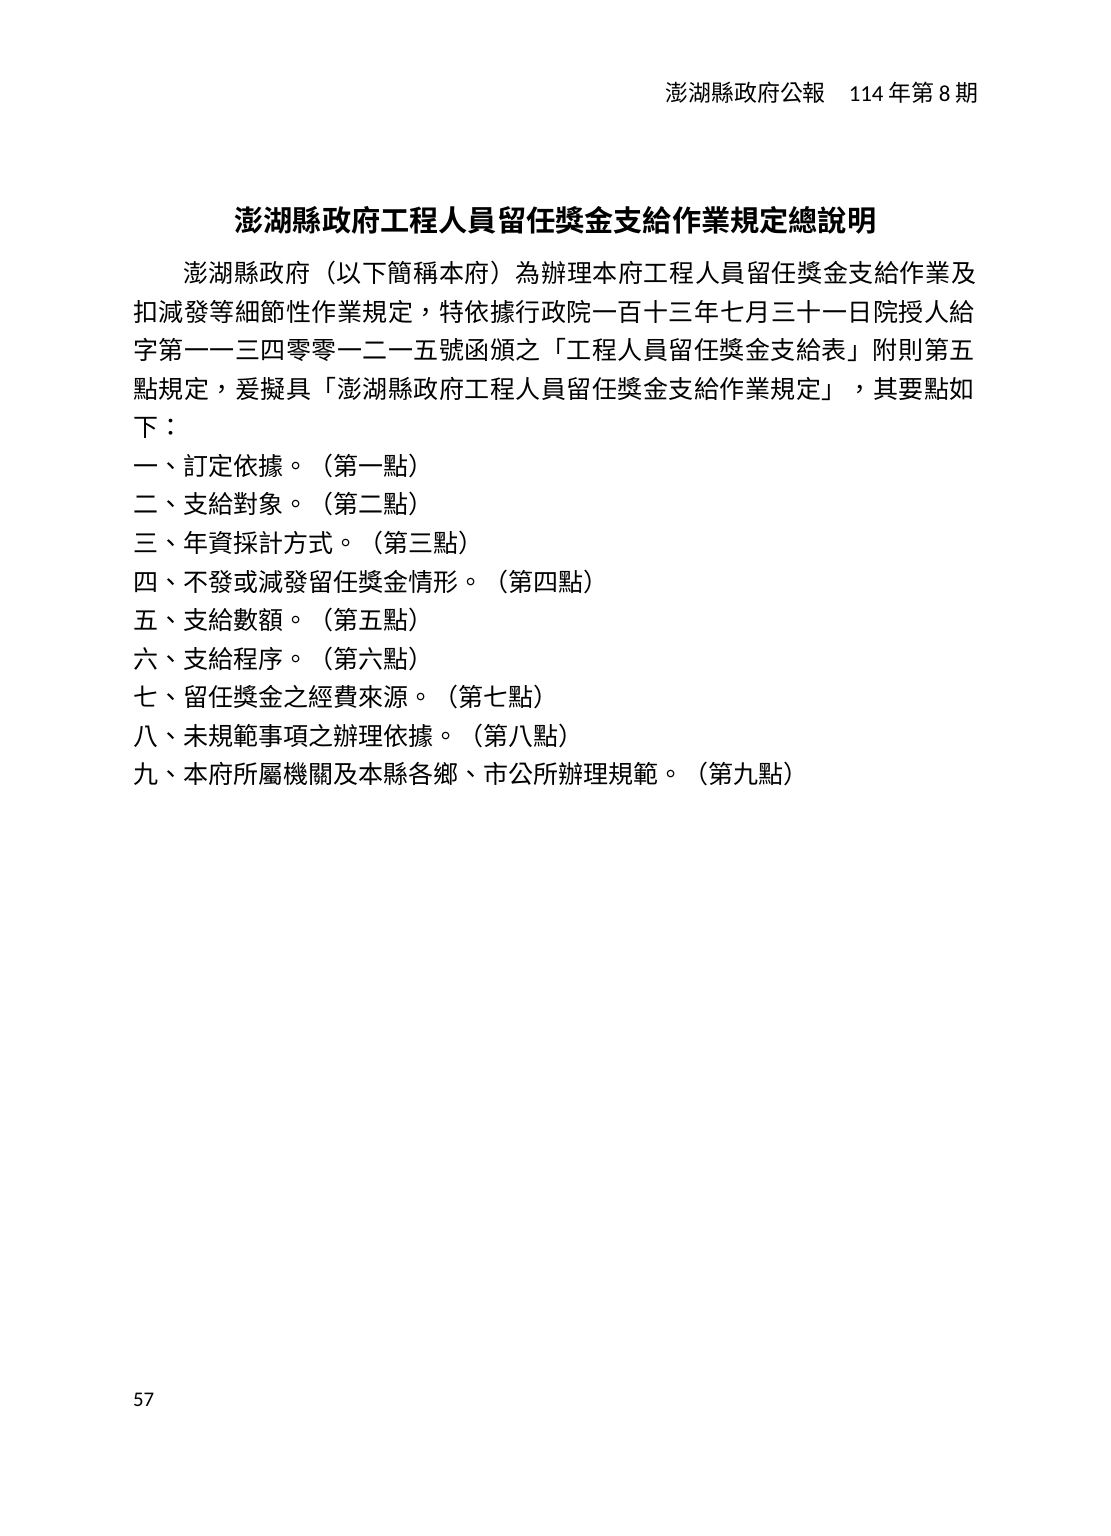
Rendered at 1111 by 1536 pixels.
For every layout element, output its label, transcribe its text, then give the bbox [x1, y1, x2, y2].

text 九、本府所屬機關及本縣各鄉、市公所辦理規範。（第九點） [133, 753, 977, 791]
text 八、未規範事項之辦理依據。（第八點） [133, 714, 977, 753]
text 澎湖縣政府工程人員留任獎金支給作業規定總說明 [133, 197, 977, 239]
text 六、支給程序。（第六點） [133, 637, 977, 676]
text 五、支給數額。（第五點） [133, 599, 977, 637]
text 澎湖縣政府（以下簡稱本府）為辦理本府工程人員留任獎金支給作業及扣減發等細節性作業規定，特依據行政院一百十三年七月三十一日院授人給字第一一三四零零一二一五號函頒之「工程人員留任獎金支給表」附則第五點規定，爰擬具「澎湖縣政府工程人員留任獎金支給作業規定」，其要點如下： [133, 252, 977, 444]
text 七、留任獎金之經費來源。（第七點） [133, 676, 977, 714]
text 三、年資採計方式。（第三點） [133, 522, 977, 560]
text 一、訂定依據。（第一點） [133, 444, 977, 483]
text 二、支給對象。（第二點） [133, 483, 977, 522]
text 四、不發或減發留任獎金情形。（第四點） [133, 560, 977, 599]
